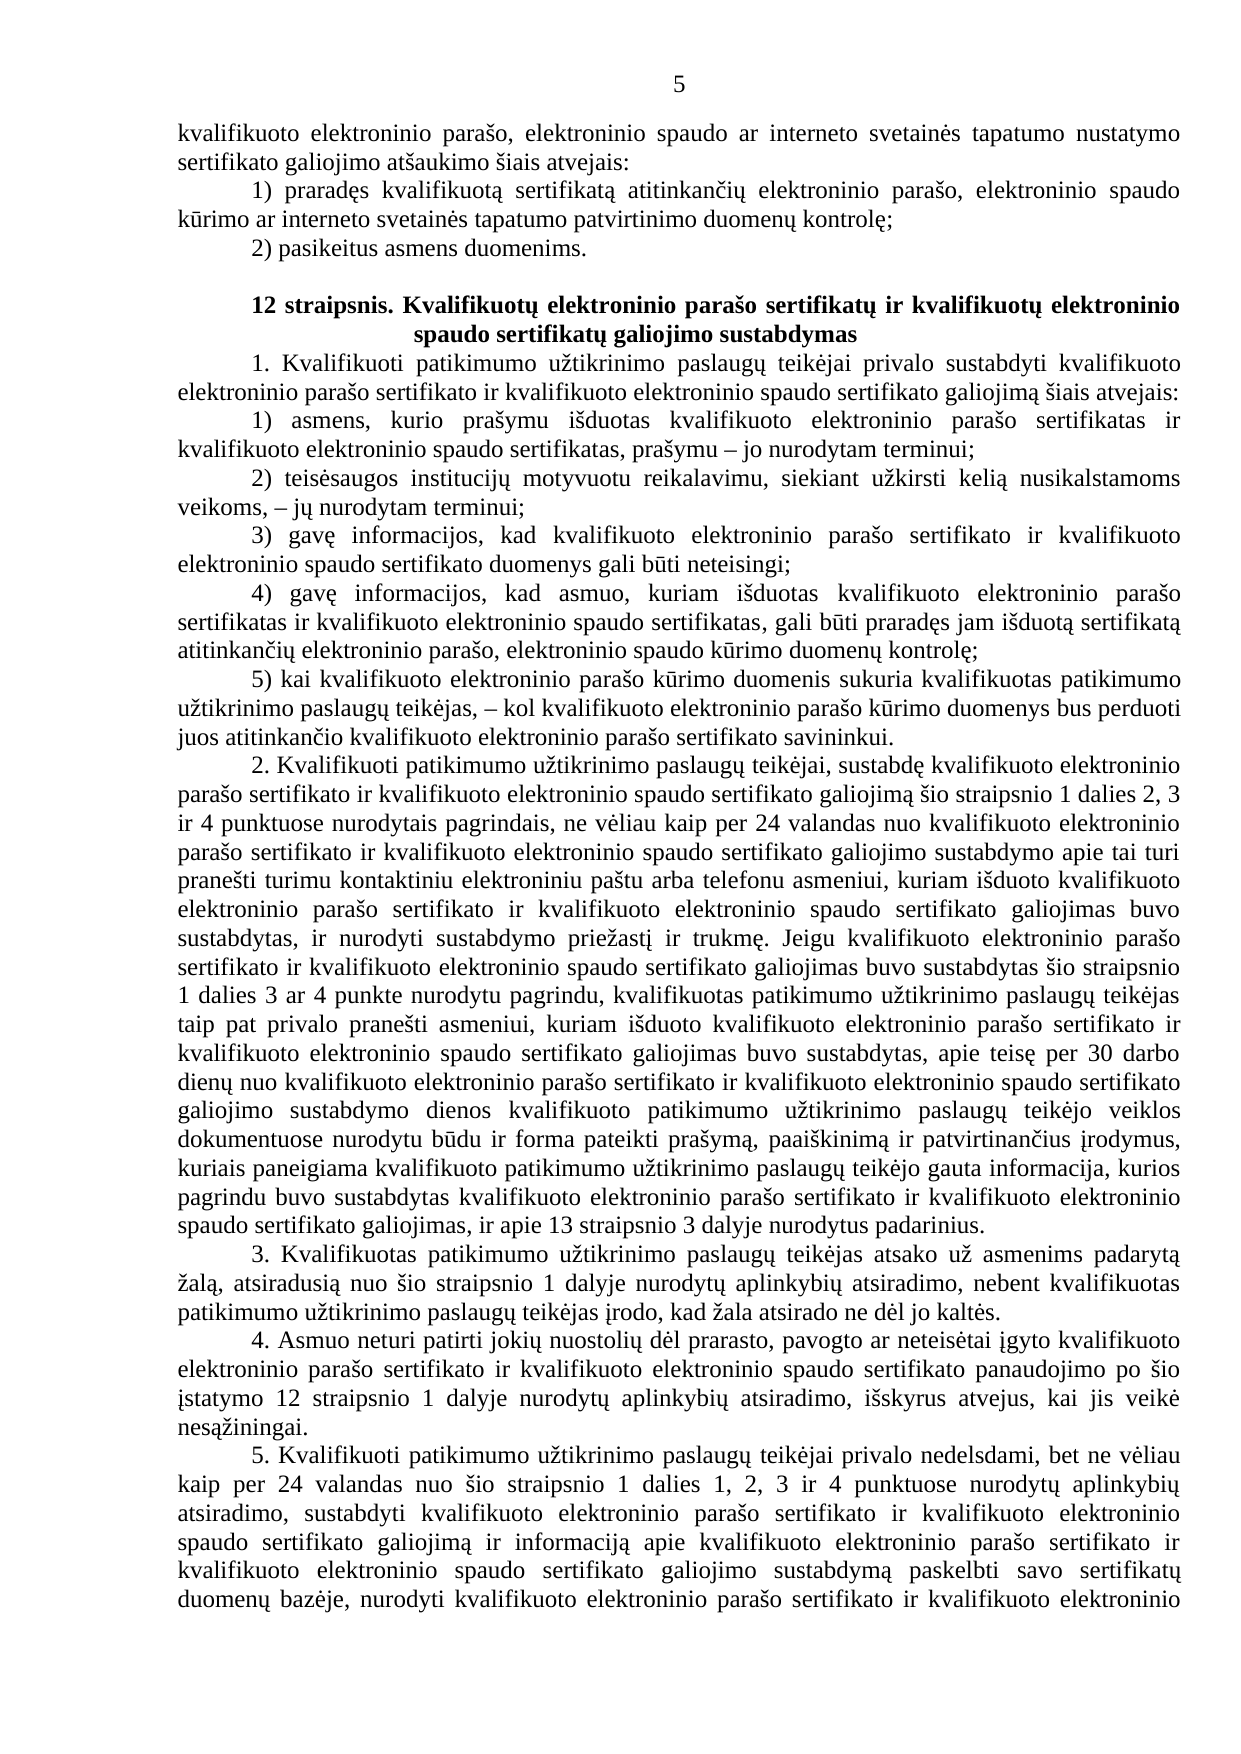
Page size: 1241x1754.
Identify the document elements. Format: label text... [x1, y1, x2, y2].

text 5. Kvalifikuoti patikimumo užtikrinimo paslaugų teikėjai privalo nedelsdami, bet ne vėliau kaip per 24 valandas nuo šio straipsnio 1 dalies 1, 2, 3 ir 4 punktuose nurodytų aplinkybių atsiradimo, sustabdyti kvalifikuoto elektroninio parašo sertifikato ir kvalifikuoto elektroninio spaudo sertifikato galiojimą ir informaciją apie kvalifikuoto elektroninio parašo sertifikato ir kvalifikuoto elektroninio spaudo sertifikato galiojimo sustabdymą paskelbti savo sertifikatų duomenų bazėje, nurodyti kvalifikuoto elektroninio parašo sertifikato ir kvalifikuoto elektroninio [177, 1441, 1181, 1613]
text 4) gavę informacijos, kad asmuo, kuriam išduotas kvalifikuoto elektroninio parašo sertifikatas ir kvalifikuoto elektroninio spaudo sertifikatas, gali būti praradęs jam išduotą sertifikatą atitinkančių elektroninio parašo, elektroninio spaudo kūrimo duomenų kontrolę; [177, 578, 1181, 664]
text 4. Asmuo neturi patirti jokių nuostolių dėl prarasto, pavogto ar neteisėtai įgyto kvalifikuoto elektroninio parašo sertifikato ir kvalifikuoto elektroninio spaudo sertifikato panaudojimo po šio įstatymo 12 straipsnio 1 dalyje nurodytų aplinkybių atsiradimo, išskyrus atvejus, kai jis veikė nesąžiningai. [177, 1326, 1181, 1441]
text 1) asmens, kurio prašymu išduotas kvalifikuoto elektroninio parašo sertifikatas ir kvalifikuoto elektroninio spaudo sertifikatas, prašymu – jo nurodytam terminui; [177, 406, 1181, 463]
text 12 straipsnis. Kvalifikuotų elektroninio parašo sertifikatų ir kvalifikuotų elektroninio spaudo sertifikatų galiojimo sustabdymas [251, 291, 1181, 348]
text 2. Kvalifikuoti patikimumo užtikrinimo paslaugų teikėjai, sustabdę kvalifikuoto elektroninio parašo sertifikato ir kvalifikuoto elektroninio spaudo sertifikato galiojimą šio straipsnio 1 dalies 2, 3 ir 4 punktuose nurodytais pagrindais, ne vėliau kaip per 24 valandas nuo kvalifikuoto elektroninio parašo sertifikato ir kvalifikuoto elektroninio spaudo sertifikato galiojimo sustabdymo apie tai turi pranešti turimu kontaktiniu elektroniniu paštu arba telefonu asmeniui, kuriam išduoto kvalifikuoto elektroninio parašo sertifikato ir kvalifikuoto elektroninio spaudo sertifikato galiojimas buvo sustabdytas, ir nurodyti sustabdymo priežastį ir trukmę. Jeigu kvalifikuoto elektroninio parašo sertifikato ir kvalifikuoto elektroninio spaudo sertifikato galiojimas buvo sustabdytas šio straipsnio 1 dalies 3 ar 4 punkte nurodytu pagrindu, kvalifikuotas patikimumo užtikrinimo paslaugų teikėjas taip pat privalo pranešti asmeniui, kuriam išduoto kvalifikuoto elektroninio parašo sertifikato ir kvalifikuoto elektroninio spaudo sertifikato galiojimas buvo sustabdytas, apie teisę per 30 darbo dienų nuo kvalifikuoto elektroninio parašo sertifikato ir kvalifikuoto elektroninio spaudo sertifikato galiojimo sustabdymo dienos kvalifikuoto patikimumo užtikrinimo paslaugų teikėjo veiklos dokumentuose nurodytu būdu ir forma pateikti prašymą, paaiškinimą ir patvirtinančius įrodymus, kuriais paneigiama kvalifikuoto patikimumo užtikrinimo paslaugų teikėjo gauta informacija, kurios pagrindu buvo sustabdytas kvalifikuoto elektroninio parašo sertifikato ir kvalifikuoto elektroninio spaudo sertifikato galiojimas, ir apie 13 straipsnio 3 dalyje nurodytus padarinius. [177, 751, 1181, 1239]
text 2) pasikeitus asmens duomenims. [177, 233, 1181, 262]
text 3. Kvalifikuotas patikimumo užtikrinimo paslaugų teikėjas atsako už asmenims padarytą žalą, atsiradusią nuo šio straipsnio 1 dalyje nurodytų aplinkybių atsiradimo, nebent kvalifikuotas patikimumo užtikrinimo paslaugų teikėjas įrodo, kad žala atsirado ne dėl jo kaltės. [177, 1239, 1181, 1326]
text kvalifikuoto elektroninio parašo, elektroninio spaudo ar interneto svetainės tapatumo nustatymo sertifikato galiojimo atšaukimo šiais atvejais: [177, 118, 1181, 176]
text 2) teisėsaugos institucijų motyvuotu reikalavimu, siekiant užkirsti kelią nusikalstamoms veikoms, – jų nurodytam terminui; [177, 463, 1181, 521]
text 3) gavę informacijos, kad kvalifikuoto elektroninio parašo sertifikato ir kvalifikuoto elektroninio spaudo sertifikato duomenys gali būti neteisingi; [177, 521, 1181, 578]
text 1) praradęs kvalifikuotą sertifikatą atitinkančių elektroninio parašo, elektroninio spaudo kūrimo ar interneto svetainės tapatumo patvirtinimo duomenų kontrolę; [177, 176, 1181, 233]
text 5) kai kvalifikuoto elektroninio parašo kūrimo duomenis sukuria kvalifikuotas patikimumo užtikrinimo paslaugų teikėjas, – kol kvalifikuoto elektroninio parašo kūrimo duomenys bus perduoti juos atitinkančio kvalifikuoto elektroninio parašo sertifikato savininkui. [177, 664, 1181, 751]
text 1. Kvalifikuoti patikimumo užtikrinimo paslaugų teikėjai privalo sustabdyti kvalifikuoto elektroninio parašo sertifikato ir kvalifikuoto elektroninio spaudo sertifikato galiojimą šiais atvejais: [177, 348, 1181, 406]
